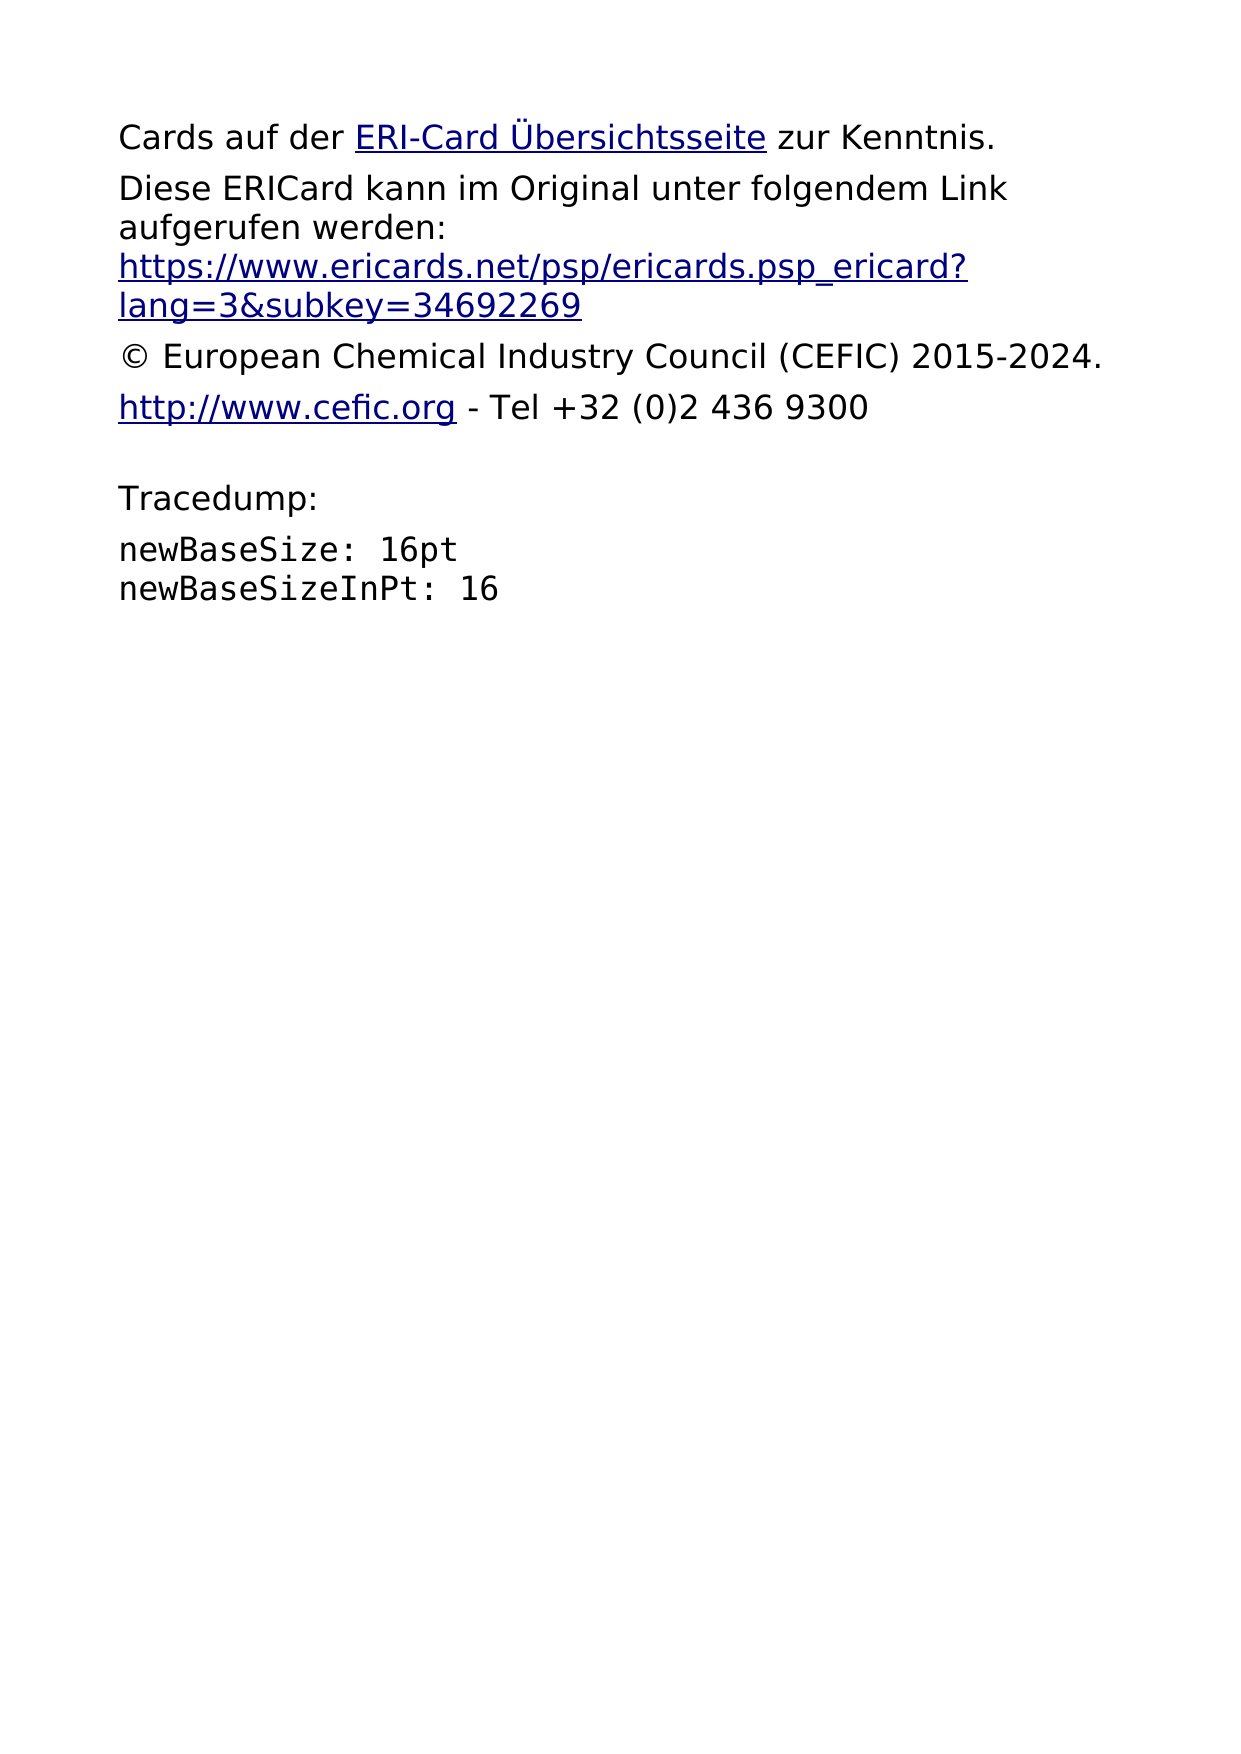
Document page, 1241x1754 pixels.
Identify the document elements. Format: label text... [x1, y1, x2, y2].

text Diese ERICard kann im Original unter folgendem Link aufgerufen werden: https://www.ericards.net/psp/ericards.psp_ericard?lang=3&subkey=34692269 [118, 169, 1122, 325]
text Tracedump: [118, 440, 1122, 518]
text newBaseSize: 16pt newBaseSizeInPt: 16 [118, 530, 1122, 608]
text http://www.cefic.org - Tel +32 (0)2 436 9300 [118, 389, 1122, 428]
text © European Chemical Industry Council (CEFIC) 2015-2024. [118, 337, 1122, 376]
text Cards auf der ERI-Card Übersichtsseite zur Kenntnis. [118, 118, 1122, 157]
